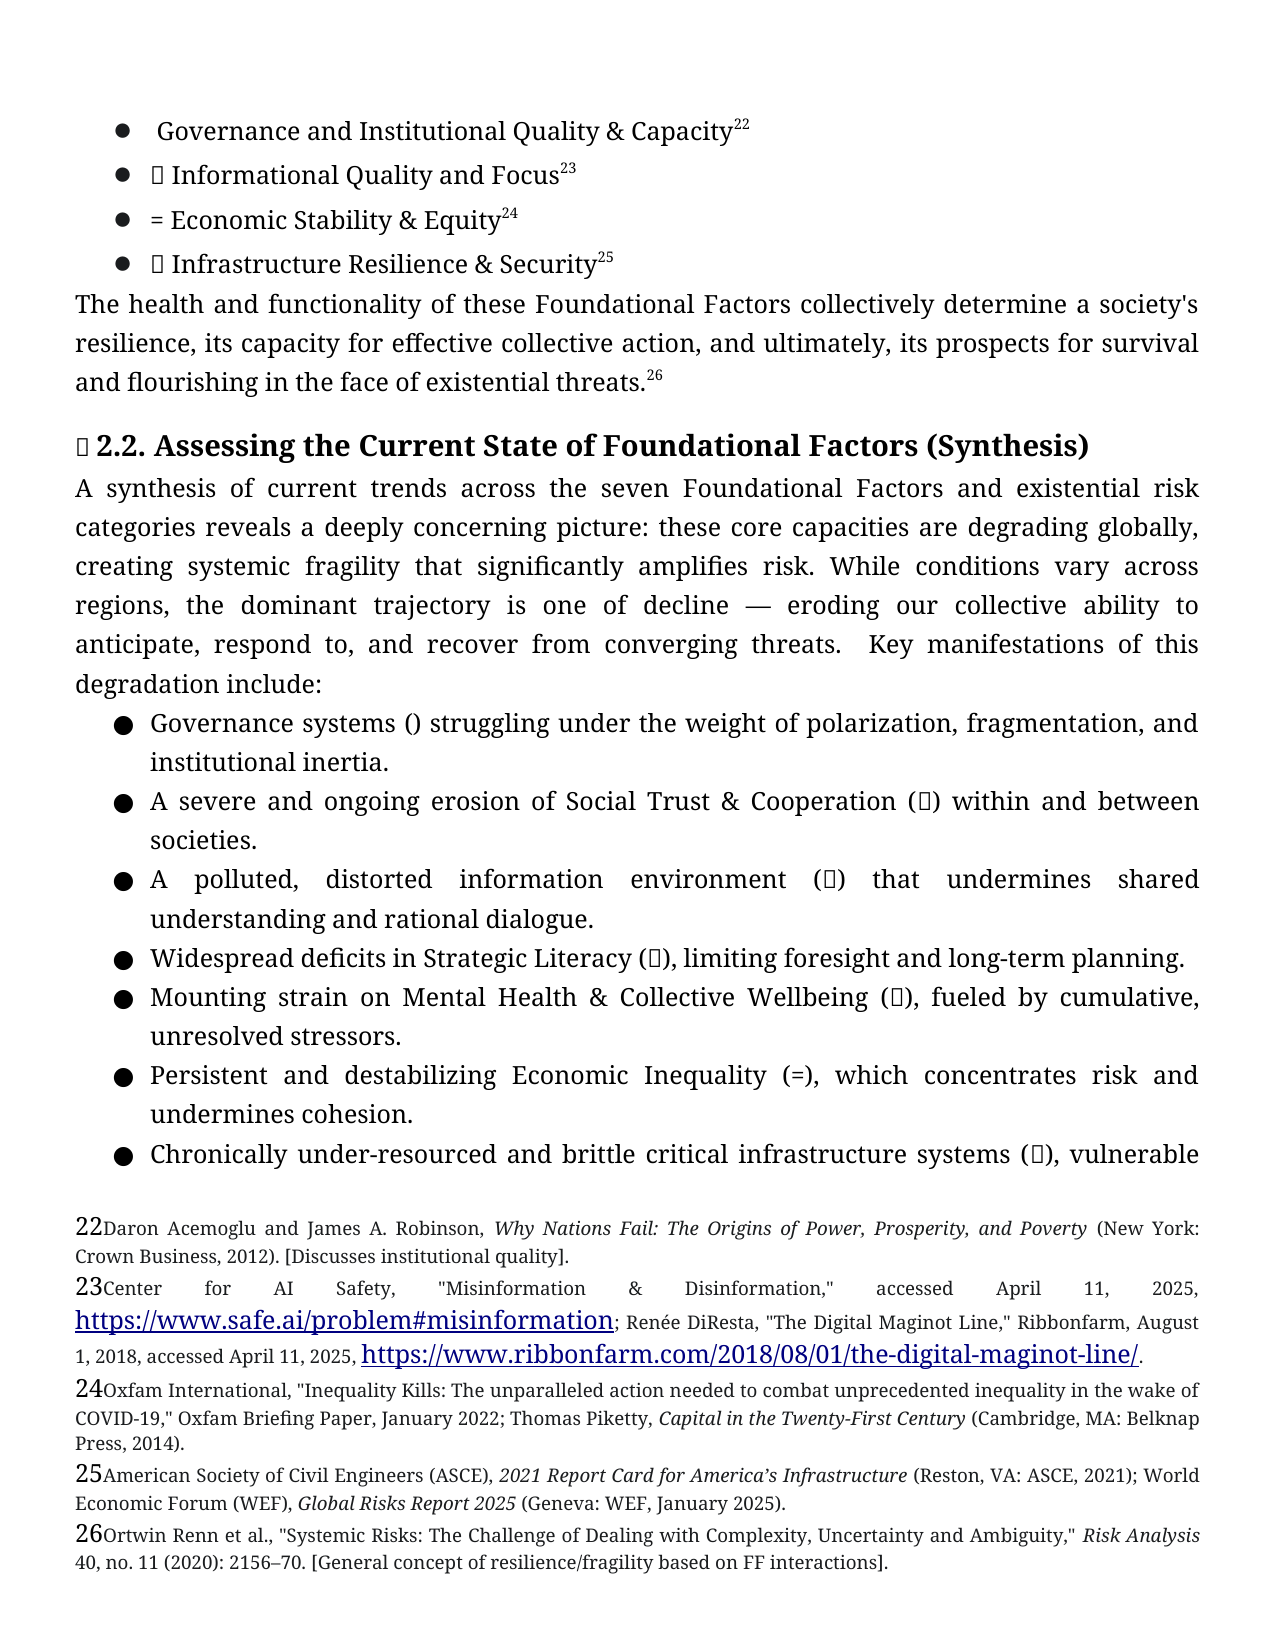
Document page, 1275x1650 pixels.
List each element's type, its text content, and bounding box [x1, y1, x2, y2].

list American Society of Civil Engineers (ASCE), 2021 Report Card for America’s Infrastructure (Reston, VA: ASCE, 2021); World Economic Forum (WEF), Global Risks Report 2025 (Geneva: WEF, January 2025). [75, 1456, 1200, 1515]
list Daron Acemoglu and James A. Robinson, Why Nations Fail: The Origins of Power, Prosperity, and Poverty (New York: Crown Business, 2012). [Discusses institutional quality]. [75, 1209, 1200, 1268]
list Widespread deficits in Strategic Literacy (🔎), limiting foresight and long-term planning. [112, 941, 1200, 974]
list = Economic Stability & Equity [112, 198, 1200, 236]
list Mounting strain on Mental Health & Collective Wellbeing (🧠), fueled by cumulative, unresolved stressors. [112, 980, 1200, 1053]
text A synthesis of current trends across the seven Foundational Factors and existential risk categories reveals a deeply concerning picture: these core capacities are degrading globally, creating systemic fragility that significantly amplifies risk. While conditions vary across regions, the dominant trajectory is one of decline — eroding our collective ability to anticipate, respond to, and recover from converging threats. Key manifestations of this degradation include: [75, 471, 1200, 700]
list Persistent and destabilizing Economic Inequality (=), which concentrates risk and undermines cohesion. [112, 1058, 1200, 1131]
text The health and functionality of these Foundational Factors collectively determine a society's resilience, its capacity for effective collective action, and ultimately, its prospects for survival and flourishing in the face of existential threats. [75, 287, 1200, 399]
list Oxfam International, "Inequality Kills: The unparalleled action needed to combat unprecedented inequality in the wake of COVID-19," Oxfam Briefing Paper, January 2022; Thomas Piketty, Capital in the Twenty-First Century (Cambridge, MA: Belknap Press, 2014). [75, 1371, 1200, 1456]
list Center for AI Safety, "Misinformation & Disinformation," accessed April 11, 2025, https://www.safe.ai/problem#misinformation; Renée DiResta, "The Digital Maginot Line," Ribbonfarm, August 1, 2018, accessed April 11, 2025, https://www.ribbonfarm.com/2018/08/01/the-digital-maginot-line/. [75, 1268, 1200, 1371]
subtitle 🧬 2.2. Assessing the Current State of Foundational Factors (Synthesis) [75, 425, 1200, 464]
list 📀 Informational Quality and Focus [112, 153, 1200, 192]
list Chronically under-resourced and brittle critical infrastructure systems (🔌), vulnerable [112, 1136, 1200, 1170]
list A polluted, distorted information environment (📀) that undermines shared understanding and rational dialogue. [112, 862, 1200, 935]
list A severe and ongoing erosion of Social Trust & Cooperation (🤝) within and between societies. [112, 784, 1200, 857]
list Governance systems (🏛️) struggling under the weight of polarization, fragmentation, and institutional inertia. [112, 706, 1200, 779]
text Ortwin Renn et al., "Systemic Risks: The Challenge of Dealing with Complexity, Uncertainty and Ambiguity," Risk Analysis 40, no. 11 (2020): 2156–70. [General concept of resilience/fragility based on FF interactions]. [75, 1515, 1200, 1575]
list 🔌 Infrastructure Resilience & Security [112, 242, 1200, 281]
list 🏛️ Governance and Institutional Quality & Capacity [112, 109, 1200, 148]
